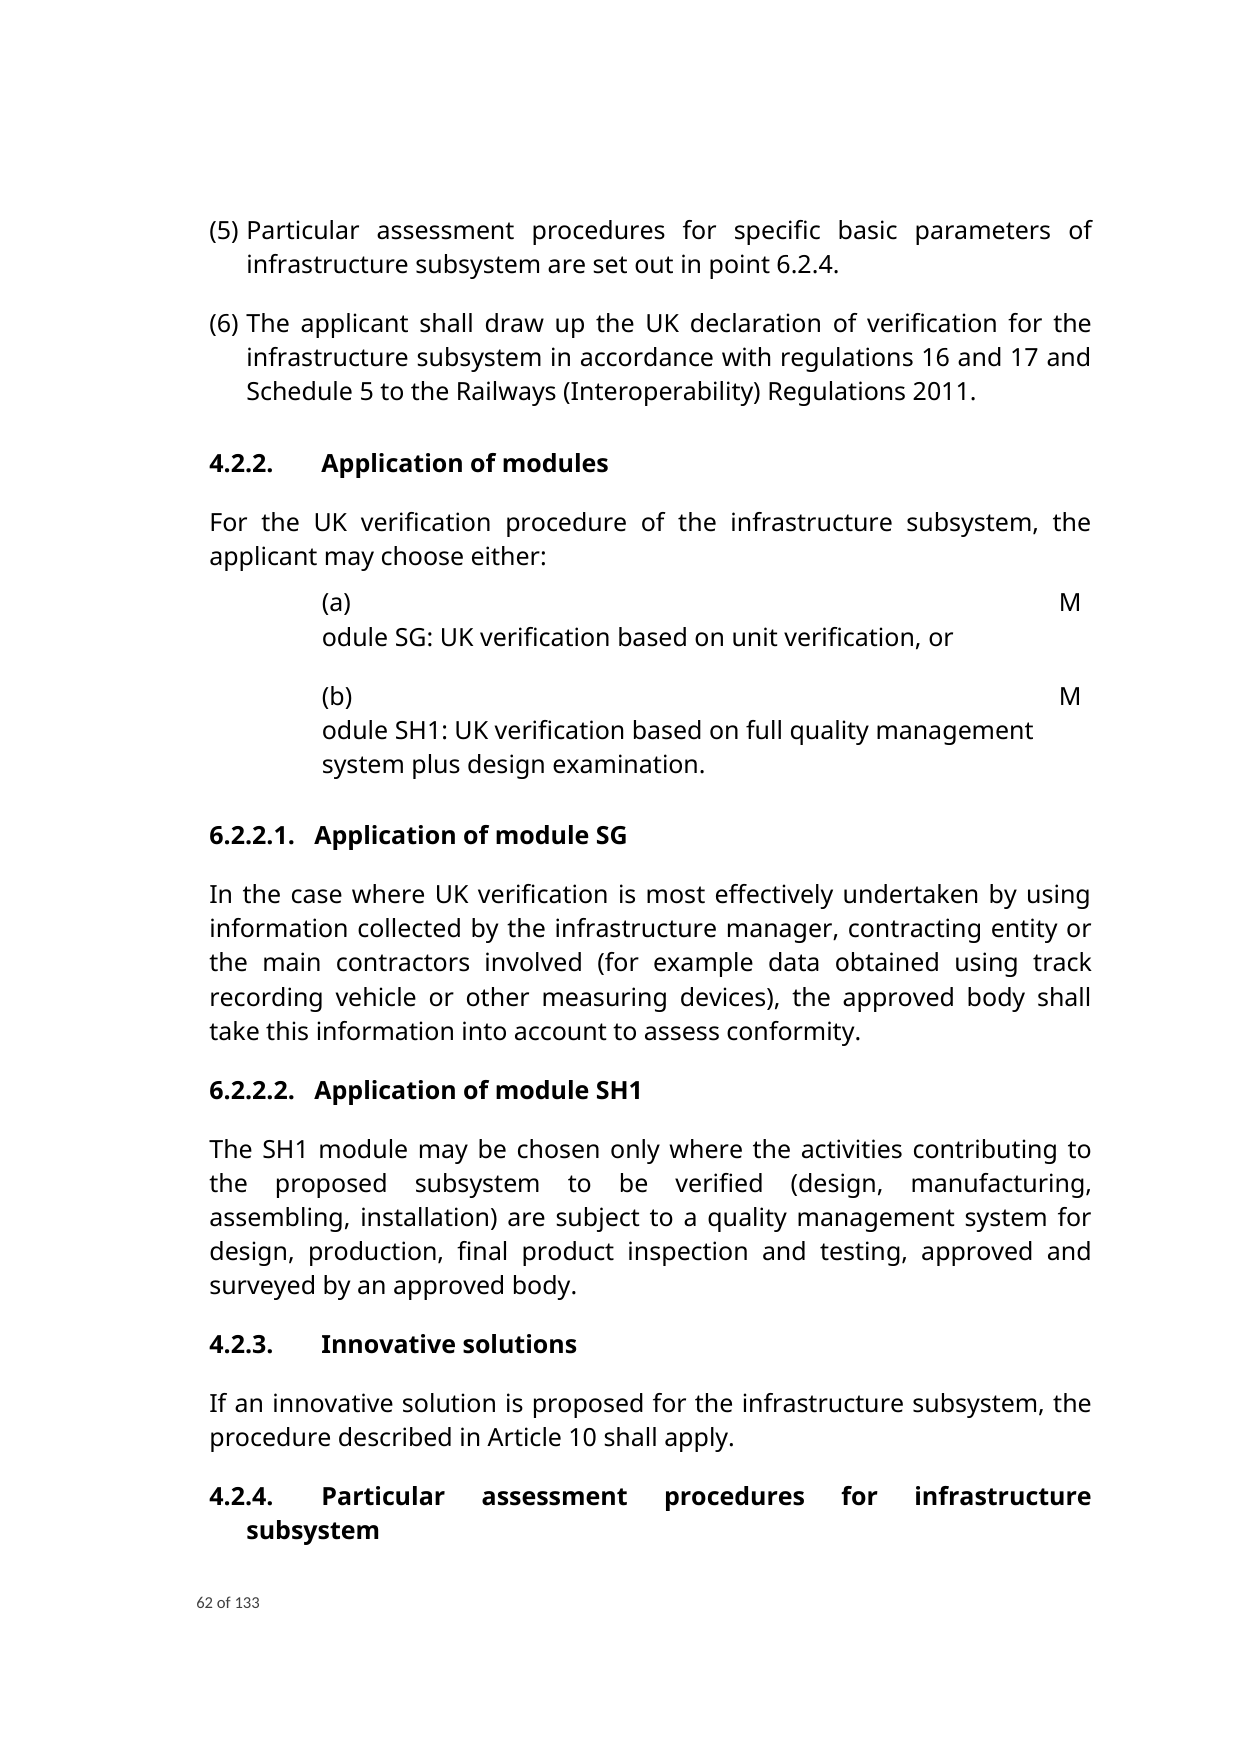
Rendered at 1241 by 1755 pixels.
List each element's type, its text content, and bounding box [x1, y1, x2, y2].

subtitle Application of modules [209, 445, 1093, 479]
list Module SH1: UK verification based on full quality management system plus design examination. [322, 678, 1093, 780]
subtitle Innovative solutions [209, 1327, 1093, 1361]
subtitle Particular assessment procedures for infrastructure subsystem [209, 1479, 1093, 1547]
list Module SG: UK verification based on unit verification, or [322, 585, 1093, 653]
text For the UK verification procedure of the infrastructure subsystem, the applicant may choose either: [209, 504, 1093, 573]
text The SH1 module may be chosen only where the activities contributing to the proposed subsystem to be verified (design, manufacturing, assembling, installation) are subject to a quality management system for design, production, final product inspection and testing, approved and surveyed by an approved body. [209, 1131, 1093, 1302]
text If an innovative solution is proposed for the infrastructure subsystem, the procedure described in Article 10 shall apply. [209, 1386, 1093, 1454]
text In the case where UK verification is most effectively undertaken by using information collected by the infrastructure manager, contracting entity or the main contractors involved (for example data obtained using track recording vehicle or other measuring devices), the approved body shall take this information into account to assess conformity. [209, 877, 1093, 1047]
text 6.2.2.2. Application of module SH1 [209, 1072, 1093, 1106]
list Particular assessment procedures for specific basic parameters of infrastructure subsystem are set out in point 6.2.4. [209, 213, 1093, 281]
list The applicant shall draw up the UK declaration of verification for the infrastructure subsystem in accordance with regulations 16 and 17 and Schedule 5 to the Railways (Interoperability) Regulations 2011. [209, 306, 1093, 408]
text 6.2.2.1. Application of module SG [209, 818, 1093, 852]
